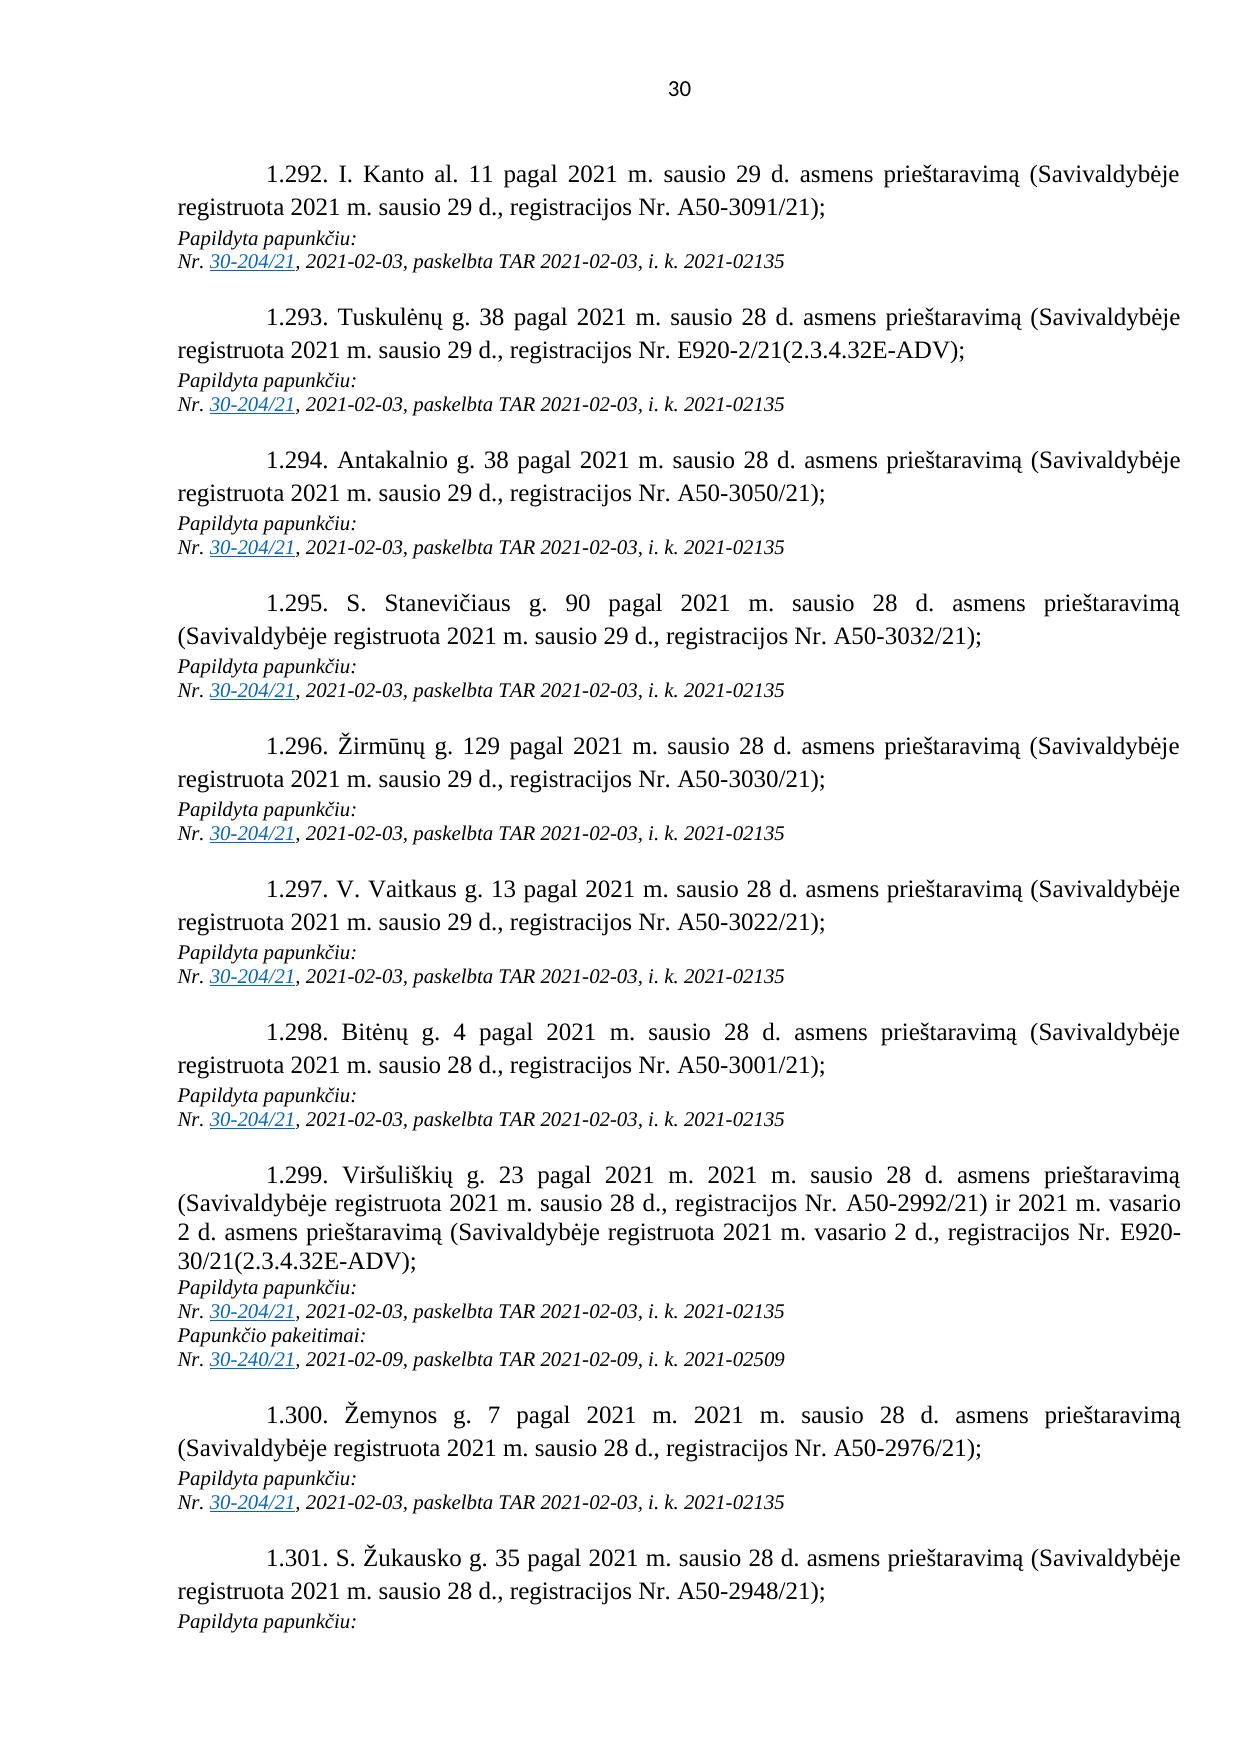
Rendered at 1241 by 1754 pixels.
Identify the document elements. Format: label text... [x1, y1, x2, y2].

text Papildyta papunkčiu: [177, 797, 1181, 821]
text Nr. 30-204/21, 2021-02-03, paskelbta TAR 2021-02-03, i. k. 2021-02135 [177, 535, 1181, 559]
text Papildyta papunkčiu: [177, 511, 1181, 535]
text Nr. 30-204/21, 2021-02-03, paskelbta TAR 2021-02-03, i. k. 2021-02135 [177, 249, 1181, 273]
text Papildyta papunkčiu: [177, 654, 1181, 678]
text Nr. 30-204/21, 2021-02-03, paskelbta TAR 2021-02-03, i. k. 2021-02135 [177, 1299, 1181, 1323]
text 1.299. Viršuliškių g. 23 pagal 2021 m. 2021 m. sausio 28 d. asmens prieštaravimą (Savivaldybėje registruota 2021 m. sausio 28 d., registracijos Nr. A50-2992/21) ir 2021 m. vasario 2 d. asmens prieštaravimą (Savivaldybėje registruota 2021 m. vasario 2 d., registracijos Nr. E920-30/21(2.3.4.32E-ADV); [177, 1160, 1181, 1275]
text Papildyta papunkčiu: [177, 1609, 1181, 1633]
text 1.301. S. Žukausko g. 35 pagal 2021 m. sausio 28 d. asmens prieštaravimą (Savivaldybėje registruota 2021 m. sausio 28 d., registracijos Nr. A50-2948/21); [177, 1543, 1181, 1604]
text Papildyta papunkčiu: [177, 940, 1181, 964]
text 1.292. I. Kanto al. 11 pagal 2021 m. sausio 29 d. asmens prieštaravimą (Savivaldybėje registruota 2021 m. sausio 29 d., registracijos Nr. A50-3091/21); [177, 159, 1181, 221]
text Papunkčio pakeitimai: [177, 1323, 1181, 1347]
text Papildyta papunkčiu: [177, 1083, 1181, 1107]
text Papildyta papunkčiu: [177, 225, 1181, 249]
text 1.297. V. Vaitkaus g. 13 pagal 2021 m. sausio 28 d. asmens prieštaravimą (Savivaldybėje registruota 2021 m. sausio 29 d., registracijos Nr. A50-3022/21); [177, 874, 1181, 936]
text Papildyta papunkčiu: [177, 368, 1181, 392]
text Nr. 30-204/21, 2021-02-03, paskelbta TAR 2021-02-03, i. k. 2021-02135 [177, 964, 1181, 988]
text 1.293. Tuskulėnų g. 38 pagal 2021 m. sausio 28 d. asmens prieštaravimą (Savivaldybėje registruota 2021 m. sausio 29 d., registracijos Nr. E920-2/21(2.3.4.32E-ADV); [177, 302, 1181, 364]
text Nr. 30-204/21, 2021-02-03, paskelbta TAR 2021-02-03, i. k. 2021-02135 [177, 392, 1181, 416]
text 1.298. Bitėnų g. 4 pagal 2021 m. sausio 28 d. asmens prieštaravimą (Savivaldybėje registruota 2021 m. sausio 28 d., registracijos Nr. A50-3001/21); [177, 1017, 1181, 1079]
text 1.295. S. Stanevičiaus g. 90 pagal 2021 m. sausio 28 d. asmens prieštaravimą (Savivaldybėje registruota 2021 m. sausio 29 d., registracijos Nr. A50-3032/21); [177, 588, 1181, 650]
text 1.296. Žirmūnų g. 129 pagal 2021 m. sausio 28 d. asmens prieštaravimą (Savivaldybėje registruota 2021 m. sausio 29 d., registracijos Nr. A50-3030/21); [177, 731, 1181, 793]
text Nr. 30-204/21, 2021-02-03, paskelbta TAR 2021-02-03, i. k. 2021-02135 [177, 678, 1181, 702]
text Papildyta papunkčiu: [177, 1466, 1181, 1490]
text Nr. 30-204/21, 2021-02-03, paskelbta TAR 2021-02-03, i. k. 2021-02135 [177, 821, 1181, 845]
text Nr. 30-204/21, 2021-02-03, paskelbta TAR 2021-02-03, i. k. 2021-02135 [177, 1490, 1181, 1514]
text Nr. 30-204/21, 2021-02-03, paskelbta TAR 2021-02-03, i. k. 2021-02135 [177, 1107, 1181, 1131]
text 1.300. Žemynos g. 7 pagal 2021 m. 2021 m. sausio 28 d. asmens prieštaravimą (Savivaldybėje registruota 2021 m. sausio 28 d., registracijos Nr. A50-2976/21); [177, 1400, 1181, 1462]
text 1.294. Antakalnio g. 38 pagal 2021 m. sausio 28 d. asmens prieštaravimą (Savivaldybėje registruota 2021 m. sausio 29 d., registracijos Nr. A50-3050/21); [177, 445, 1181, 507]
text Nr. 30-240/21, 2021-02-09, paskelbta TAR 2021-02-09, i. k. 2021-02509 [177, 1347, 1181, 1371]
text Papildyta papunkčiu: [177, 1275, 1181, 1299]
